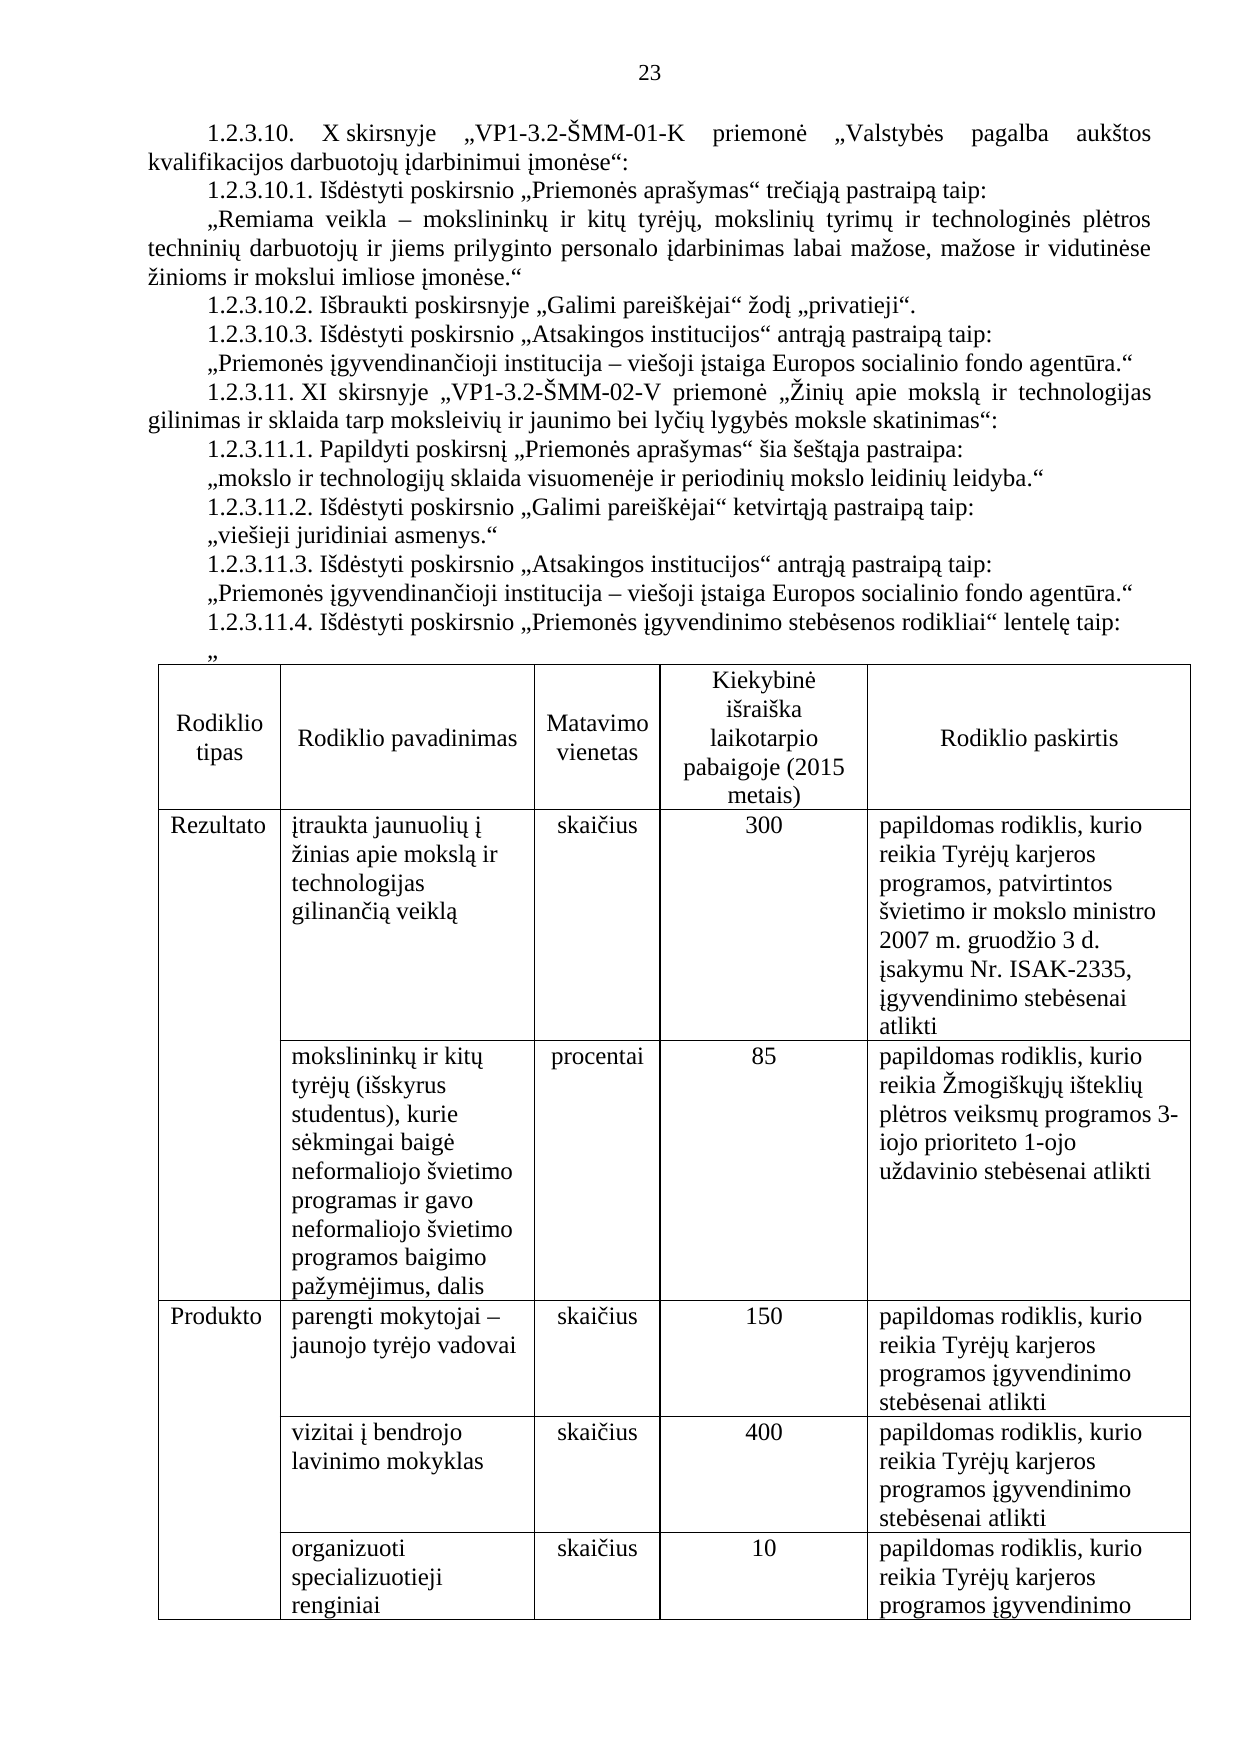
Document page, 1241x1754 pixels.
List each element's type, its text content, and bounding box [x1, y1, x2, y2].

table_cell Produkto [159, 1301, 280, 1619]
text 1.2.3.11.3. Išdėstyti poskirsnio „Atsakingos institucijos“ antrąją pastraipą taip: [148, 549, 1152, 578]
table_header Kiekybinė išraiška laikotarpio pabaigoje (2015 metais) [661, 665, 867, 809]
text „ [148, 636, 1152, 664]
table_header Rodiklio paskirtis [868, 665, 1190, 809]
text „Remiama veikla – mokslininkų ir kitų tyrėjų, mokslinių tyrimų ir technologinės plėtros techninių darbuotojų ir jiems prilyginto personalo įdarbinimas labai mažose, mažose ir vidutinėse žinioms ir mokslui imliose įmonėse.“ [148, 204, 1152, 291]
text „mokslo ir technologijų sklaida visuomenėje ir periodinių mokslo leidinių leidyba.“ [148, 463, 1152, 492]
table_cell procentai [535, 1041, 659, 1300]
table_cell skaičius [535, 1301, 659, 1416]
table_header Rodiklio tipas [159, 665, 280, 809]
table_cell 10 [661, 1533, 867, 1619]
table_cell 400 [661, 1417, 867, 1532]
text „Priemonės įgyvendinančioji institucija – viešoji įstaiga Europos socialinio fondo agentūra.“ [148, 578, 1152, 607]
table_cell skaičius [535, 1417, 659, 1532]
table_cell 150 [661, 1301, 867, 1416]
table_cell mokslininkų ir kitų tyrėjų (išskyrus studentus), kurie sėkmingai baigė neformaliojo švietimo programas ir gavo neformaliojo švietimo programos baigimo pažymėjimus, dalis [281, 1041, 534, 1300]
text 1.2.3.10.1. Išdėstyti poskirsnio „Priemonės aprašymas“ trečiąją pastraipą taip: [148, 176, 1152, 204]
text „viešieji juridiniai asmenys.“ [148, 521, 1152, 549]
table_cell Rezultato [159, 810, 280, 1300]
table_cell papildomas rodiklis, kurio reikia Tyrėjų karjeros programos įgyvendinimo [868, 1533, 1190, 1619]
table_header Rodiklio pavadinimas [281, 665, 534, 809]
text „Priemonės įgyvendinančioji institucija – viešoji įstaiga Europos socialinio fondo agentūra.“ [148, 348, 1152, 377]
table_cell papildomas rodiklis, kurio reikia Tyrėjų karjeros programos, patvirtintos švietimo ir mokslo ministro 2007 m. gruodžio 3 d. įsakymu Nr. ISAK-2335, įgyvendinimo stebėsenai atlikti [868, 810, 1190, 1040]
table_cell 85 [661, 1041, 867, 1300]
table_cell papildomas rodiklis, kurio reikia Tyrėjų karjeros programos įgyvendinimo stebėsenai atlikti [868, 1417, 1190, 1532]
table_cell papildomas rodiklis, kurio reikia Tyrėjų karjeros programos įgyvendinimo stebėsenai atlikti [868, 1301, 1190, 1416]
text 1.2.3.11. XI skirsnyje „VP1-3.2-ŠMM-02-V priemonė „Žinių apie mokslą ir technologijas gilinimas ir sklaida tarp moksleivių ir jaunimo bei lyčių lygybės moksle skatinimas“: [148, 377, 1152, 434]
table_cell parengti mokytojai – jaunojo tyrėjo vadovai [281, 1301, 534, 1416]
table_cell skaičius [535, 810, 659, 1040]
text 1.2.3.11.1. Papildyti poskirsnį „Priemonės aprašymas“ šia šeštąja pastraipa: [148, 434, 1152, 463]
table_cell įtraukta jaunuolių į žinias apie mokslą ir technologijas gilinančią veiklą [281, 810, 534, 1040]
table_cell organizuoti specializuotieji renginiai [281, 1533, 534, 1619]
text 1.2.3.10.3. Išdėstyti poskirsnio „Atsakingos institucijos“ antrąją pastraipą taip: [148, 319, 1152, 348]
text 1.2.3.11.2. Išdėstyti poskirsnio „Galimi pareiškėjai“ ketvirtąją pastraipą taip: [148, 492, 1152, 521]
table_cell vizitai į bendrojo lavinimo mokyklas [281, 1417, 534, 1532]
text 1.2.3.10.2. Išbraukti poskirsnyje „Galimi pareiškėjai“ žodį „privatieji“. [148, 291, 1152, 319]
text 1.2.3.11.4. Išdėstyti poskirsnio „Priemonės įgyvendinimo stebėsenos rodikliai“ lentelę taip: [148, 607, 1152, 636]
table_cell skaičius [535, 1533, 659, 1619]
table_cell 300 [661, 810, 867, 1040]
table_header Matavimo vienetas [535, 665, 659, 809]
table_cell papildomas rodiklis, kurio reikia Žmogiškųjų išteklių plėtros veiksmų programos 3-iojo prioriteto 1-ojo uždavinio stebėsenai atlikti [868, 1041, 1190, 1300]
text 1.2.3.10. X skirsnyje „VP1-3.2-ŠMM-01-K priemonė „Valstybės pagalba aukštos kvalifikacijos darbuotojų įdarbinimui įmonėse“: [148, 118, 1152, 176]
